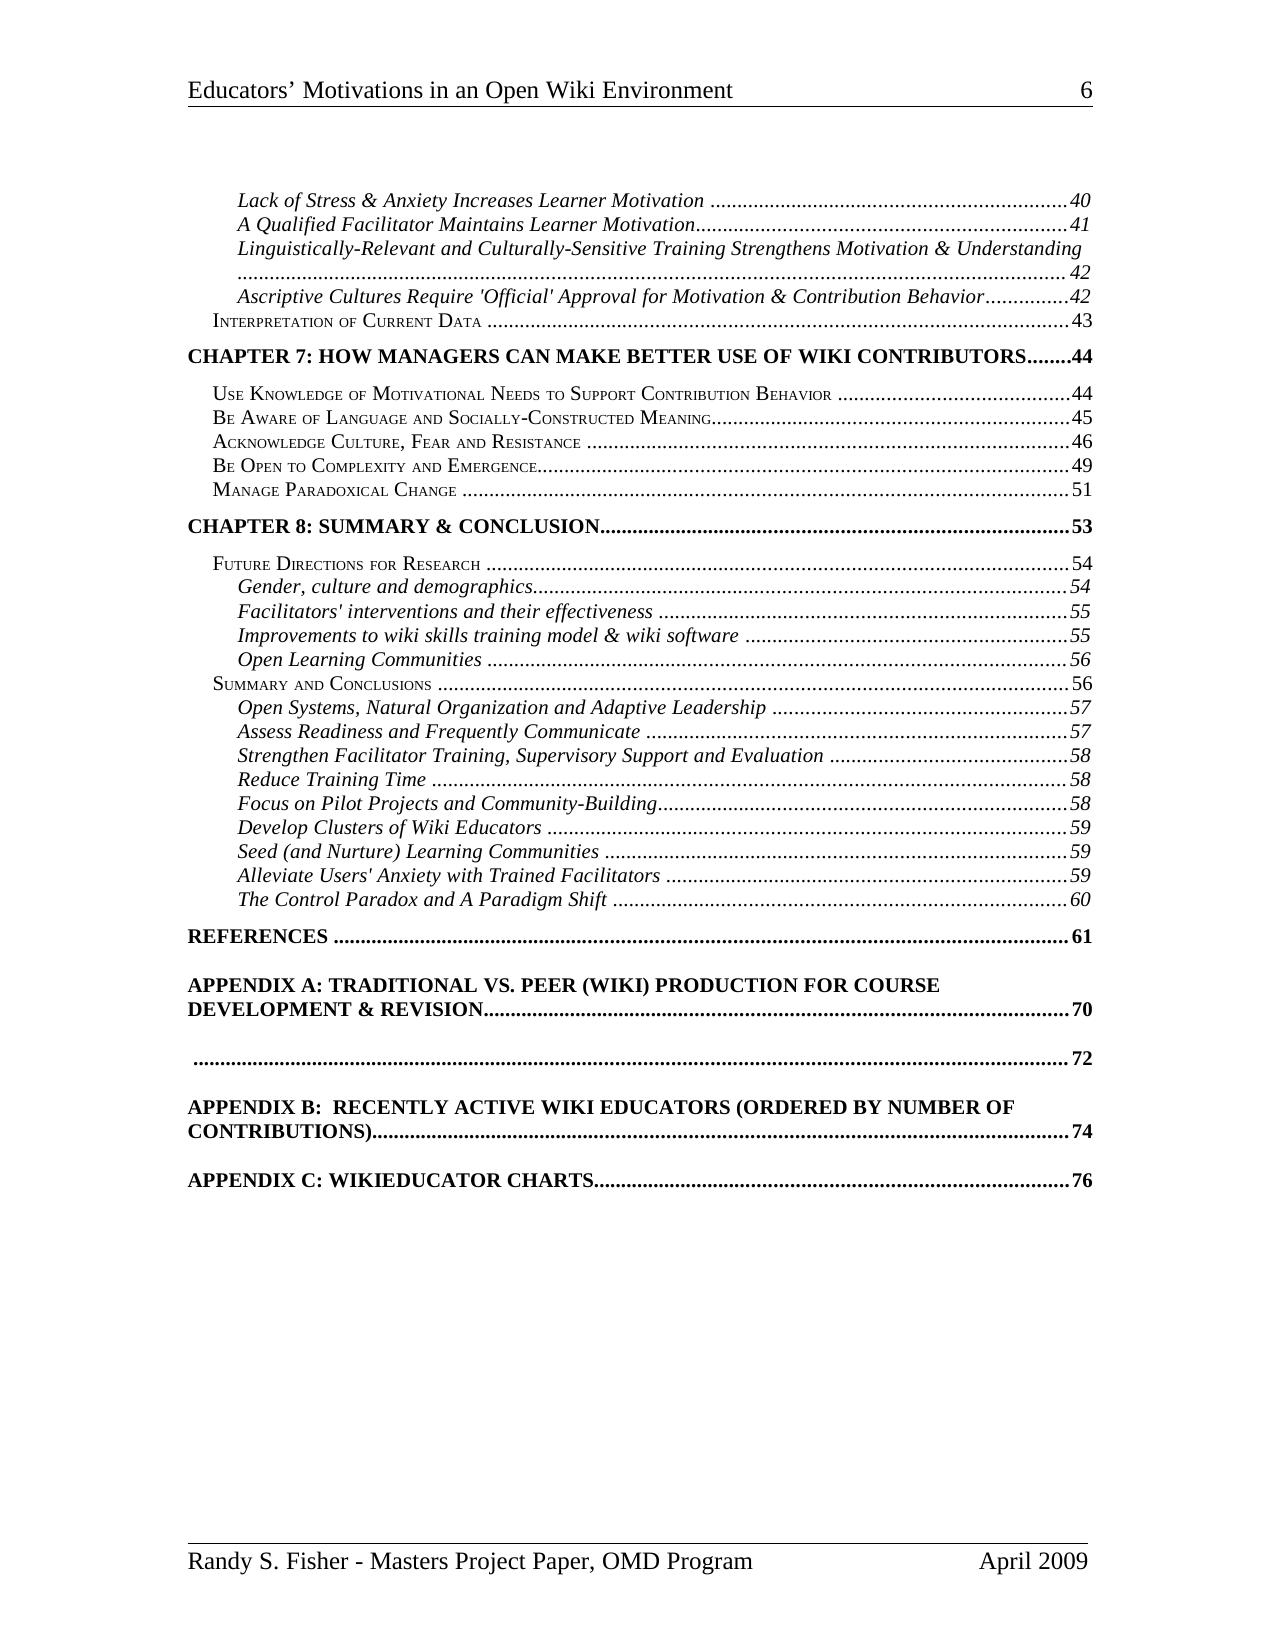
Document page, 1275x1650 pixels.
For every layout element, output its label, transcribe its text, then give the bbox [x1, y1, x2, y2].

text Linguistically-Relevant and Culturally-Sensitive Training Strengthens Motivation & Understanding 42 [237, 236, 1093, 284]
text Improvements to wiki skills training model & wiki software 55 [237, 622, 1093, 647]
text Focus on Pilot Projects and Community-Building 58 [237, 791, 1093, 815]
text Manage Paradoxical Change 51 [212, 477, 1093, 501]
text Alleviate Users' Anxiety with Trained Facilitators 59 [237, 863, 1093, 887]
text Gender, culture and demographics 54 [237, 574, 1093, 598]
text Summary and Conclusions 56 [212, 671, 1093, 695]
text Open Learning Communities 56 [237, 647, 1093, 671]
text Interpretation of Current Data 43 [212, 308, 1093, 332]
text Appendix C: WikiEducator Charts 76 [187, 1168, 1093, 1192]
text Be Aware of Language and Socially-Constructed Meaning 45 [212, 405, 1093, 429]
text Strengthen Facilitator Training, Supervisory Support and Evaluation 58 [237, 743, 1093, 767]
text 72 [187, 1046, 1093, 1070]
text A Qualified Facilitator Maintains Learner Motivation 41 [237, 212, 1093, 236]
text Use Knowledge of Motivational Needs to Support Contribution Behavior 44 [212, 381, 1093, 405]
text Ascriptive Cultures Require 'Official' Approval for Motivation & Contribution Behavior 42 [237, 284, 1093, 308]
text References 61 [187, 924, 1093, 948]
text Open Systems, Natural Organization and Adaptive Leadership 57 [237, 695, 1093, 719]
text Be Open to Complexity and Emergence 49 [212, 453, 1093, 477]
text Acknowledge Culture, Fear and Resistance 46 [212, 429, 1093, 453]
text Seed (and Nurture) Learning Communities 59 [237, 839, 1093, 863]
text Chapter 8: Summary & Conclusion 53 [187, 514, 1093, 538]
text Assess Readiness and Frequently Communicate 57 [237, 719, 1093, 743]
text Chapter 7: How Managers Can Make Better Use of Wiki Contributors 44 [187, 344, 1093, 368]
text Future Directions for Research 54 [212, 550, 1093, 574]
text Appendix A: Traditional vs. Peer (Wiki) Production for Course Development & Revision 70 [187, 973, 1093, 1021]
text The Control Paradox and A Paradigm Shift 60 [237, 887, 1093, 911]
text Reduce Training Time 58 [237, 767, 1093, 791]
text Appendix B: Recently Active Wiki Educators (ordered by number of contributions) 74 [187, 1095, 1093, 1143]
text Lack of Stress & Anxiety Increases Learner Motivation 40 [237, 187, 1093, 212]
text Facilitators' interventions and their effectiveness 55 [237, 598, 1093, 622]
text Develop Clusters of Wiki Educators 59 [237, 815, 1093, 839]
